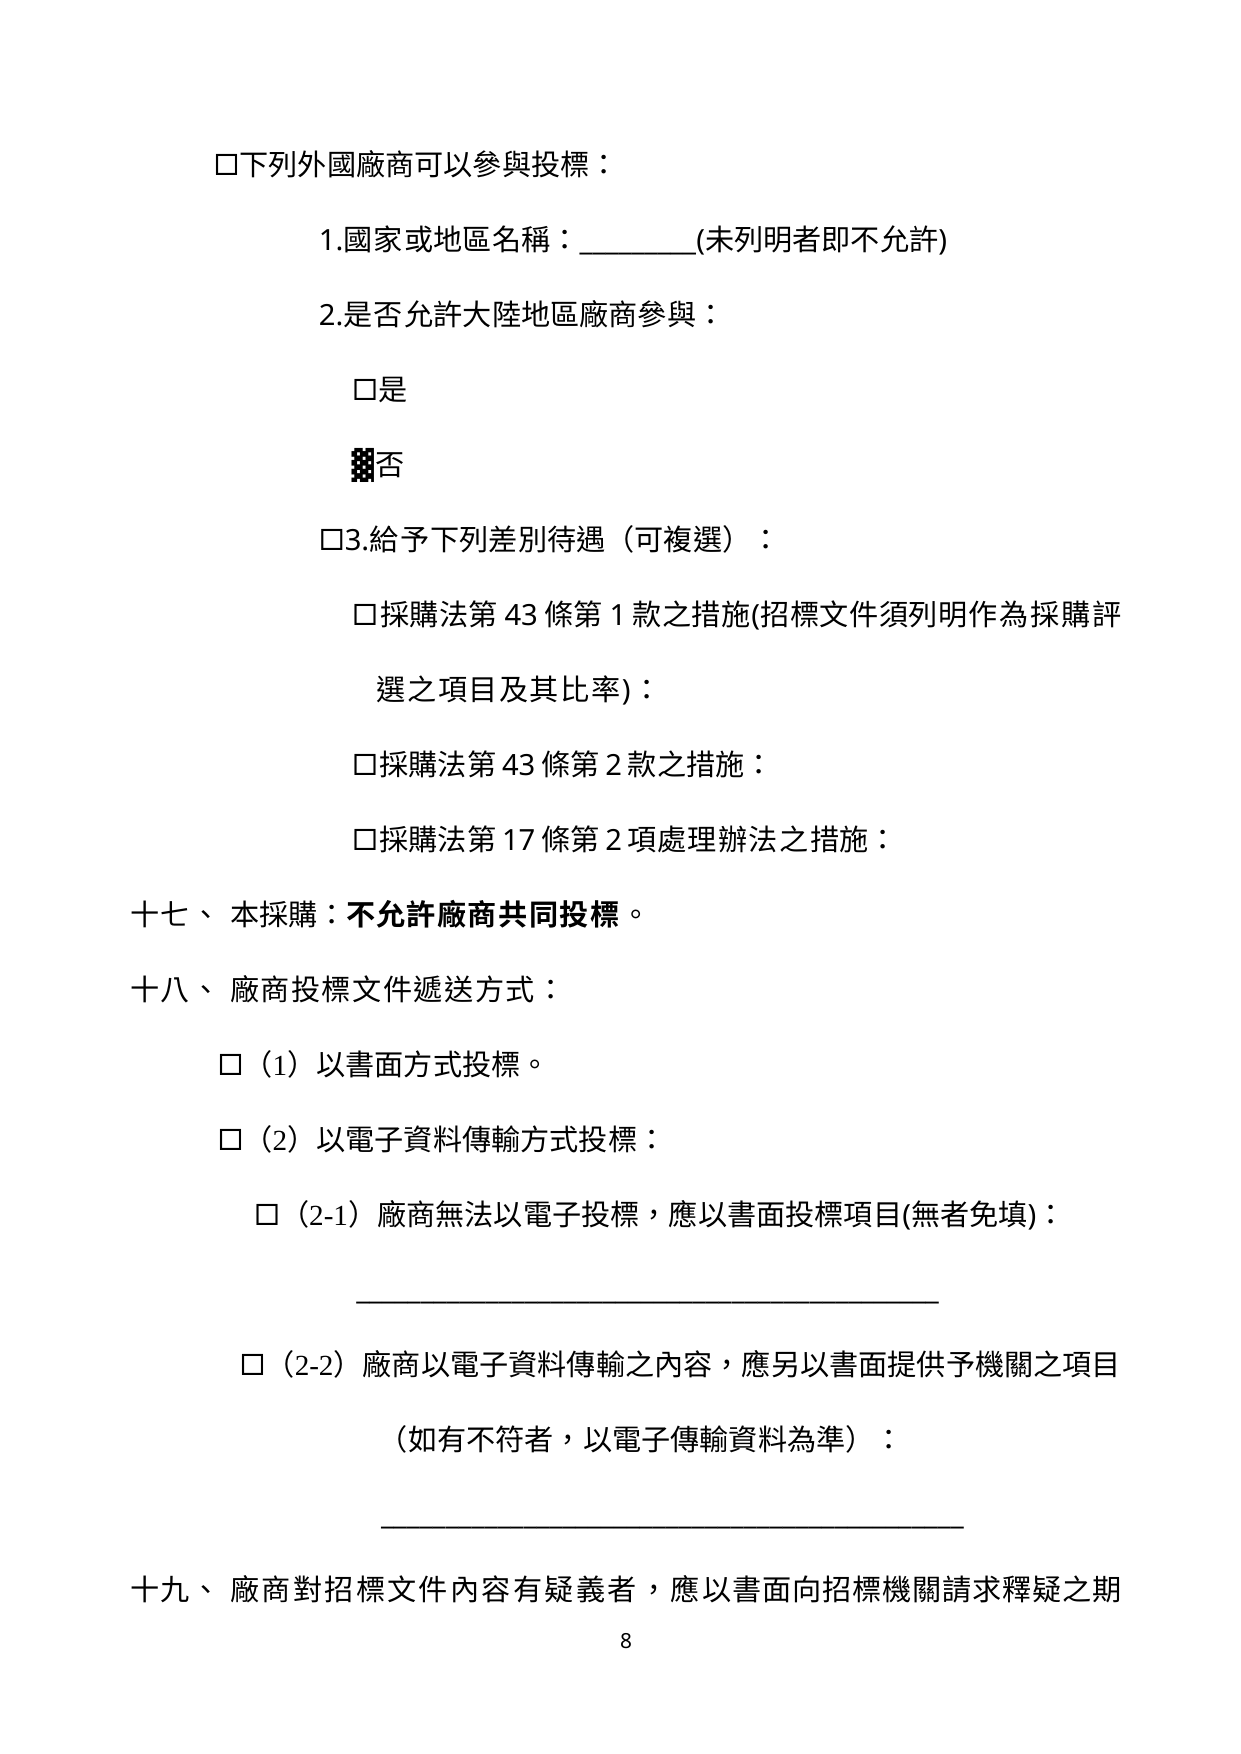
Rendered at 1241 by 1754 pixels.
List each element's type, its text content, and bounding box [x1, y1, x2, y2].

text 3.給予下列差別待遇（可複選）： [319, 500, 1122, 575]
text 是 [352, 350, 1122, 425]
text _____________________________________________ [217, 1250, 1122, 1325]
text （2）以電子資料傳輸方式投標： [217, 1100, 1122, 1175]
list 廠商對招標文件內容有疑義者，應以書面向招標機關請求釋疑之期 [130, 1550, 1122, 1625]
text （1）以書面方式投標。 [217, 1025, 1122, 1100]
text 下列外國廠商可以參與投標： [130, 125, 1122, 200]
list 廠商投標文件遞送方式： [130, 950, 1122, 1025]
text _____________________________________________ [366, 1475, 1122, 1550]
text 2.是否允許大陸地區廠商參與： [319, 275, 1122, 350]
text （2-2）廠商以電子資料傳輸之內容，應另以書面提供予機關之項目（如有不符者，以電子傳輸資料為準）： [217, 1325, 1122, 1475]
text 採購法第43條第1款之措施(招標文件須列明作為採購評選之項目及其比率)： [352, 575, 1122, 725]
text 採購法第17條第2項處理辦法之措施： [352, 800, 1122, 875]
text ▓否 [351, 425, 1122, 500]
text （2-1）廠商無法以電子投標，應以書面投標項目(無者免填)： [217, 1175, 1122, 1250]
text 1.國家或地區名稱：_________(未列明者即不允許) [319, 200, 1122, 275]
list 本採購：不允許廠商共同投標。 [130, 875, 1122, 950]
text 採購法第43條第2款之措施： [352, 725, 1122, 800]
